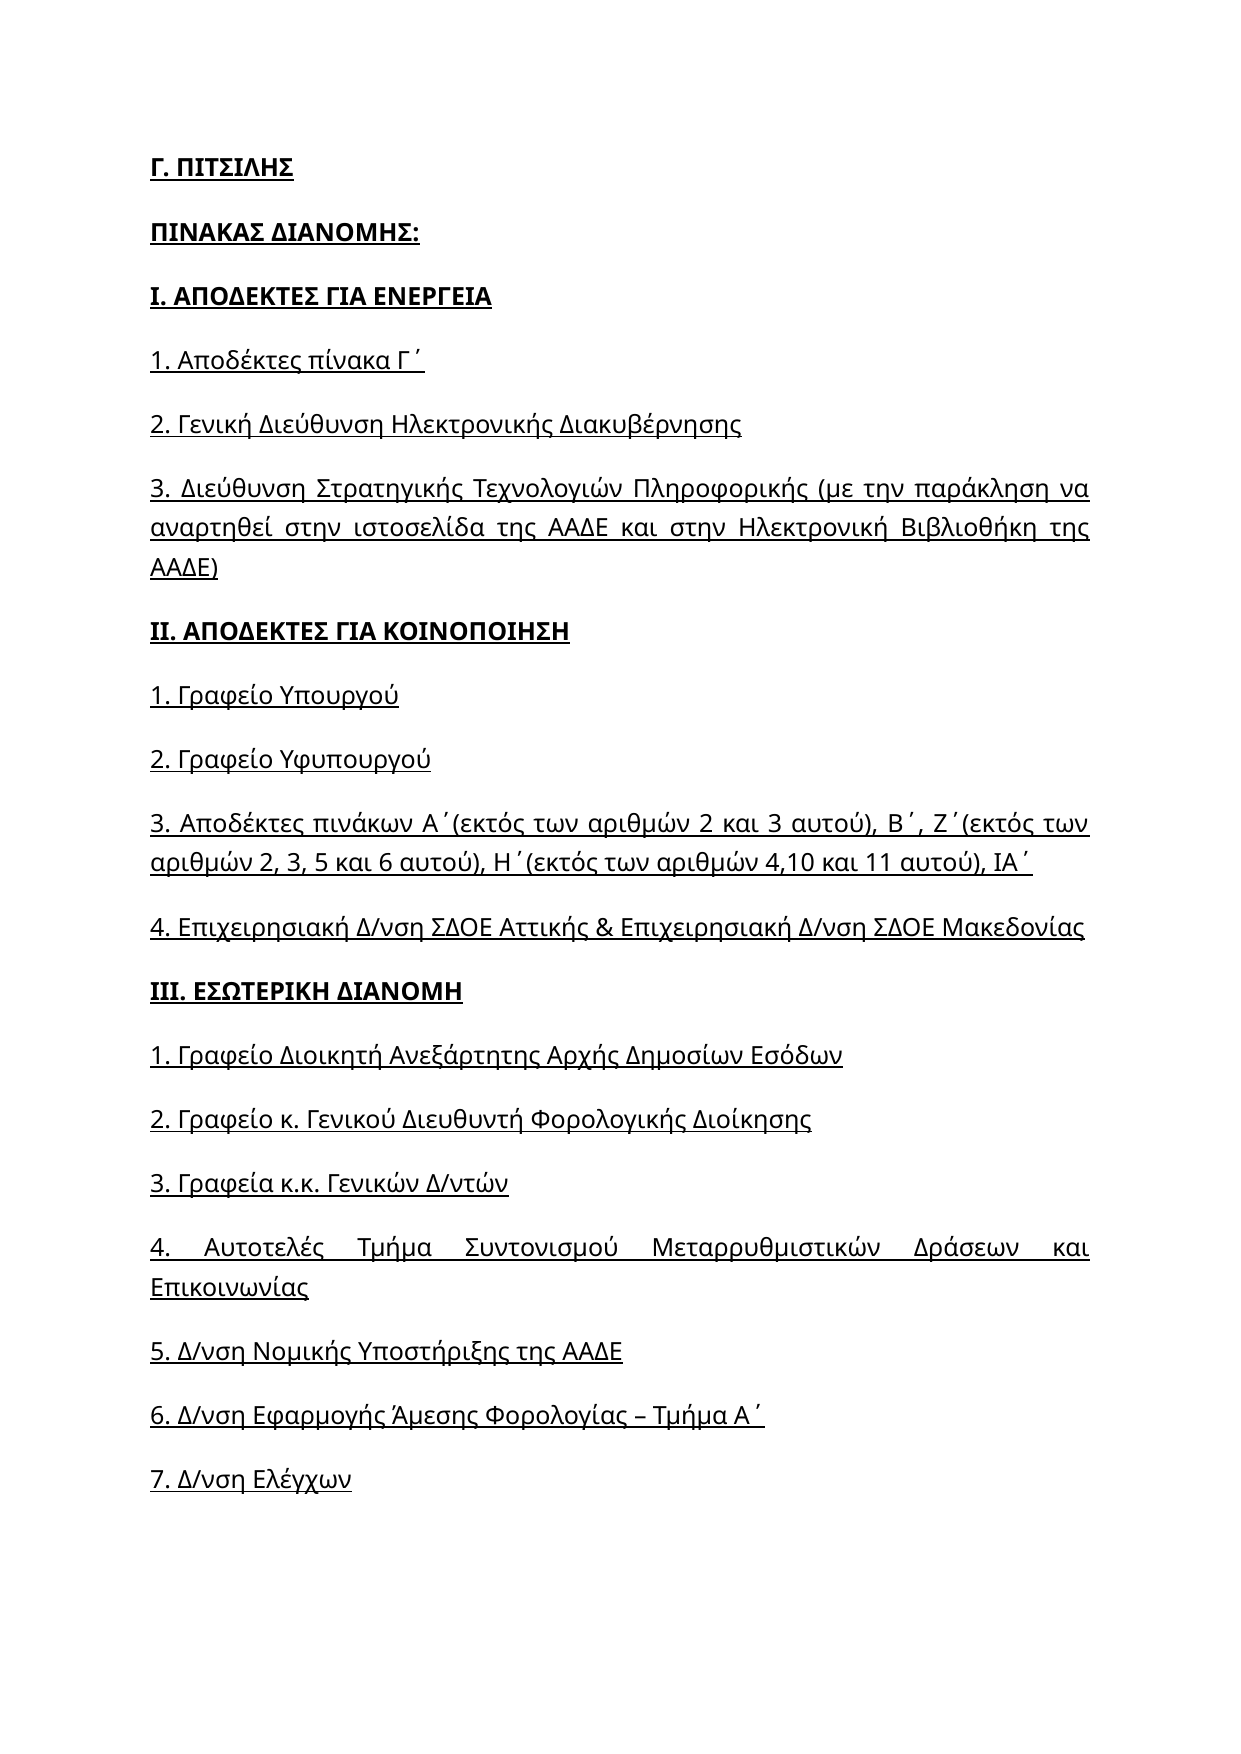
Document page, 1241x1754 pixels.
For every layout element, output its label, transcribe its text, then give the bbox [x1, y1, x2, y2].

text 3. Γραφεία κ.κ. Γενικών Δ/ντών [150, 1166, 1090, 1200]
text 7. Δ/νση Ελέγχων [150, 1462, 1090, 1496]
text ΠΙΝΑΚΑΣ ΔΙΑΝΟΜΗΣ: [150, 214, 1090, 248]
text 1. Γραφείο Διοικητή Ανεξάρτητης Αρχής Δημοσίων Εσόδων [150, 1037, 1090, 1072]
text Γ. ΠΙΤΣΙΛΗΣ [150, 150, 1090, 184]
text ΙΙΙ. ΕΣΩΤΕΡΙΚΗ ΔΙΑΝΟΜΗ [150, 973, 1090, 1007]
text 3. Διεύθυνση Στρατηγικής Τεχνολογιών Πληροφορικής (με την παράκληση να [150, 471, 1090, 500]
text 6. Δ/νση Εφαρμογής Άμεσης Φορολογίας – Τμήμα Α΄ [150, 1397, 1090, 1432]
text 2. Γραφείο Υφυπουργού [150, 742, 1090, 776]
text ΑΑΔΕ) [150, 541, 1090, 583]
text 5. Δ/νση Νομικής Υποστήριξης της ΑΑΔΕ [150, 1333, 1090, 1367]
text αριθμών 2, 3, 5 και 6 αυτού), Η΄(εκτός των αριθμών 4,10 και 11 αυτού), ΙΑ΄ [150, 837, 1090, 879]
text Επικοινωνίας [150, 1261, 1090, 1303]
text 3. Αποδέκτες πινάκων Α΄(εκτός των αριθμών 2 και 3 αυτού), Β΄, Ζ΄(εκτός των [150, 806, 1090, 835]
text 1. Αποδέκτες πίνακα Γ΄ [150, 342, 1090, 377]
text 2. Γενική Διεύθυνση Ηλεκτρονικής Διακυβέρνησης [150, 407, 1090, 441]
text 1. Γραφείο Υπουργού [150, 677, 1090, 712]
text 4. Επιχειρησιακή Δ/νση ΣΔΟΕ Αττικής & Επιχειρησιακή Δ/νση ΣΔΟΕ Μακεδονίας [150, 909, 1090, 943]
text 2. Γραφείο κ. Γενικού Διευθυντή Φορολογικής Διοίκησης [150, 1102, 1090, 1136]
text ΙΙ. ΑΠΟΔΕΚΤΕΣ ΓΙΑ ΚΟΙΝΟΠΟΙΗΣΗ [150, 613, 1090, 647]
text 4. Αυτοτελές Τμήμα Συντονισμού Μεταρρυθμιστικών Δράσεων και [150, 1230, 1090, 1259]
text Ι. ΑΠΟΔΕΚΤΕΣ ΓΙΑ ΕΝΕΡΓΕΙΑ [150, 278, 1090, 312]
text αναρτηθεί στην ιστοσελίδα της ΑΑΔΕ και στην Ηλεκτρονική Βιβλιοθήκη της [150, 502, 1090, 539]
